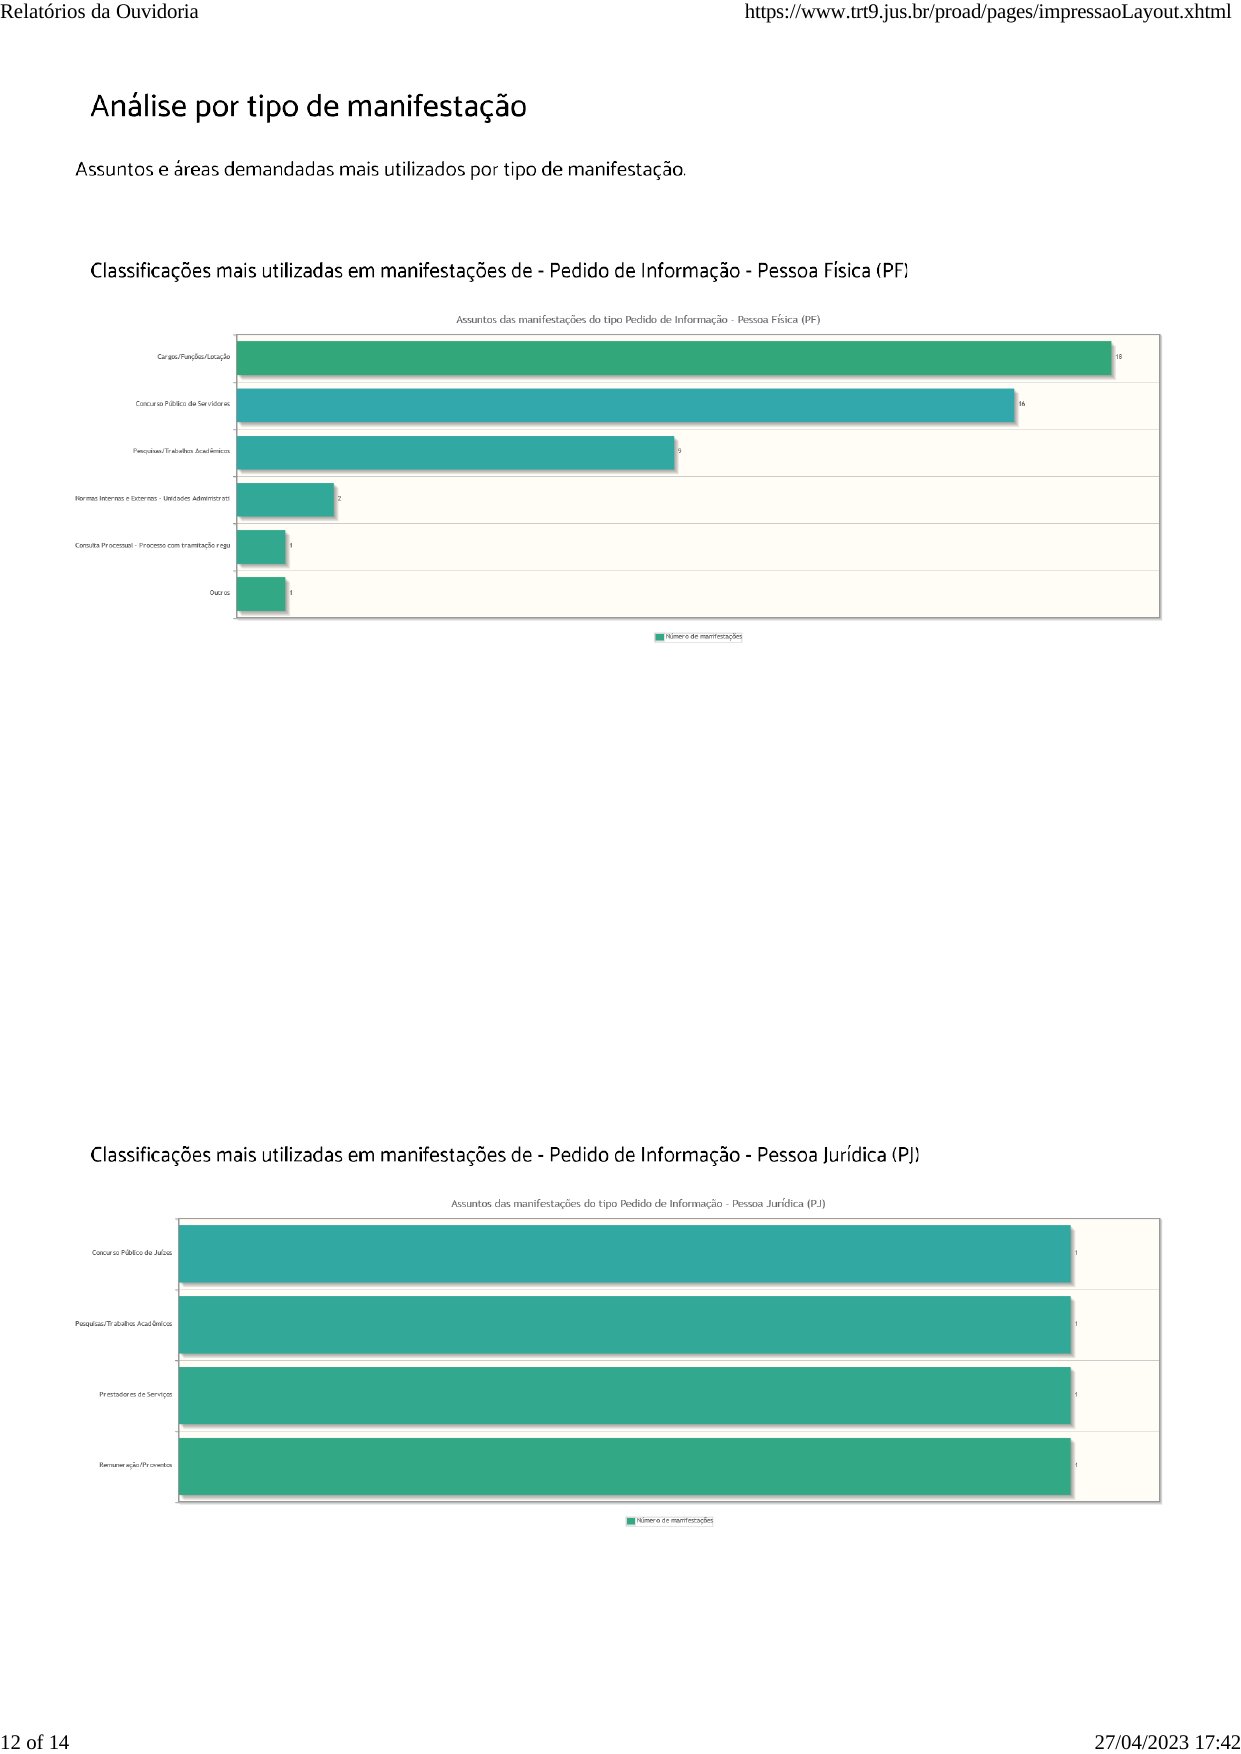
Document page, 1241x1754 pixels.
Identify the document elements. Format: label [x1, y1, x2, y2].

picture [91, 1145, 919, 1166]
picture [90, 92, 526, 123]
picture [91, 261, 908, 282]
picture [75, 160, 686, 180]
picture [75, 314, 1163, 643]
picture [75, 1198, 1163, 1527]
